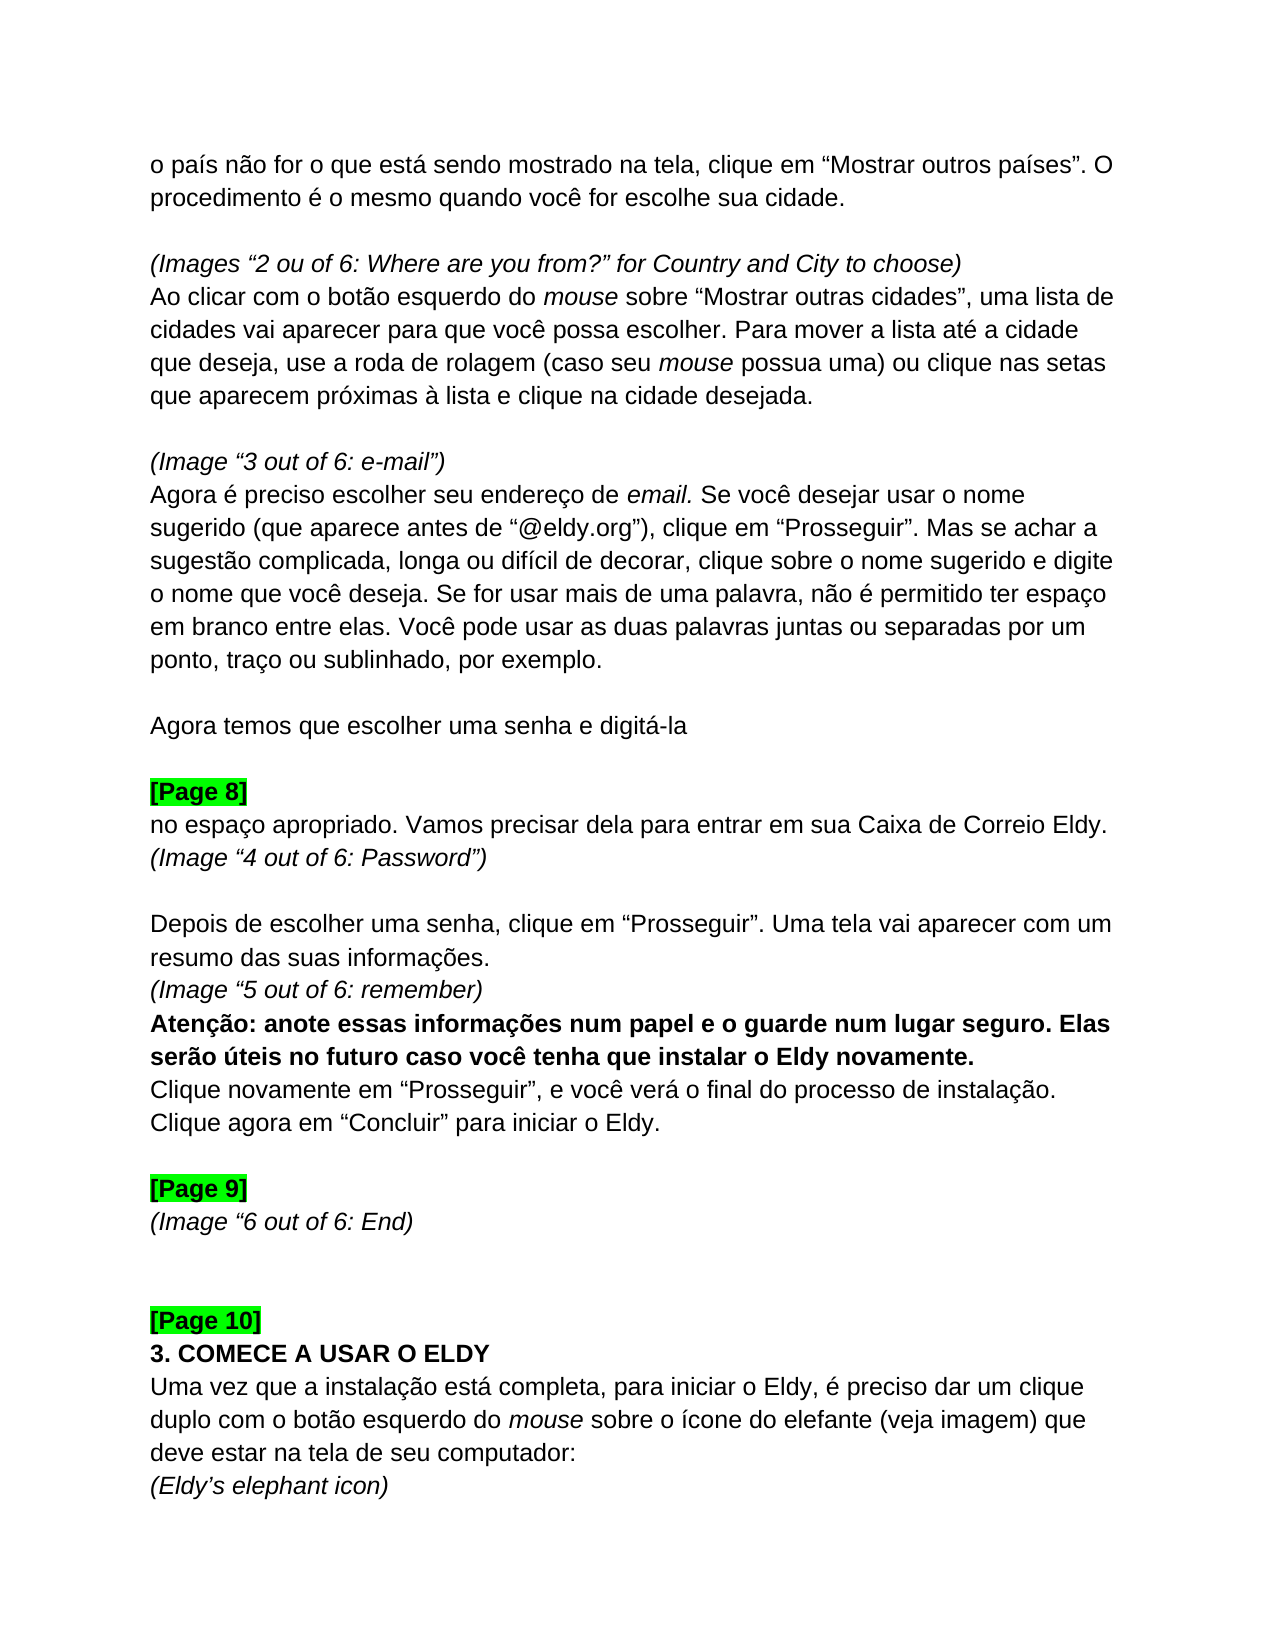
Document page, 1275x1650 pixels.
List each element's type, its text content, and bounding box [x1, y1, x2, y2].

text o país não for o que está sendo mostrado na tela, clique em “Mostrar outros países”. O procedimento é o mesmo quando você for escolhe sua cidade. [150, 150, 1125, 212]
text 3. COMECE A USAR O ELDY [150, 1339, 1125, 1367]
text Depois de escolher uma senha, clique em “Prosseguir”. Uma tela vai aparecer com um resumo das suas informações. [150, 909, 1125, 971]
text (Eldy’s elephant icon) [150, 1471, 1125, 1499]
text [Page 10] [150, 1306, 1125, 1334]
text (Images “2 ou of 6: Where are you from?” for Country and City to choose) [150, 249, 1125, 278]
text Agora temos que escolher uma senha e digitá-la [150, 711, 1125, 740]
text (Image “4 out of 6: Password”) [150, 843, 1125, 872]
text Agora é preciso escolher seu endereço de email. Se você desejar usar o nome sugerido (que aparece antes de “@eldy.org”), clique em “Prosseguir”. Mas se achar a sugestão complicada, longa ou difícil de decorar, clique sobre o nome sugerido e digite o nome que você deseja. Se for usar mais de uma palavra, não é permitido ter espaço em branco entre elas. Você pode usar as duas palavras juntas ou separadas por um ponto, traço ou sublinhado, por exemplo. [150, 480, 1125, 674]
text [Page 9] [150, 1174, 1125, 1202]
text (Image “5 out of 6: remember) [150, 976, 1125, 1004]
text Uma vez que a instalação está completa, para iniciar o Eldy, é preciso dar um clique duplo com o botão esquerdo do mouse sobre o ícone do elefante (veja imagem) que deve estar na tela de seu computador: [150, 1372, 1125, 1467]
text Atenção: anote essas informações num papel e o guarde num lugar seguro. Elas serão úteis no futuro caso você tenha que instalar o Eldy novamente. [150, 1008, 1125, 1070]
text (Image “6 out of 6: End) [150, 1207, 1125, 1235]
text Clique novamente em “Prosseguir”, e você verá o final do processo de instalação. Clique agora em “Concluir” para iniciar o Eldy. [150, 1074, 1125, 1136]
text [Page 8] [150, 777, 1125, 806]
text Ao clicar com o botão esquerdo do mouse sobre “Mostrar outras cidades”, uma lista de cidades vai aparecer para que você possa escolher. Para mover a lista até a cidade que deseja, use a roda de rolagem (caso seu mouse possua uma) ou clique nas setas que aparecem próximas à lista e clique na cidade desejada. [150, 282, 1125, 410]
text (Image “3 out of 6: e-mail”) [150, 447, 1125, 476]
text no espaço apropriado. Vamos precisar dela para entrar em sua Caixa de Correio Eldy. [150, 810, 1125, 839]
